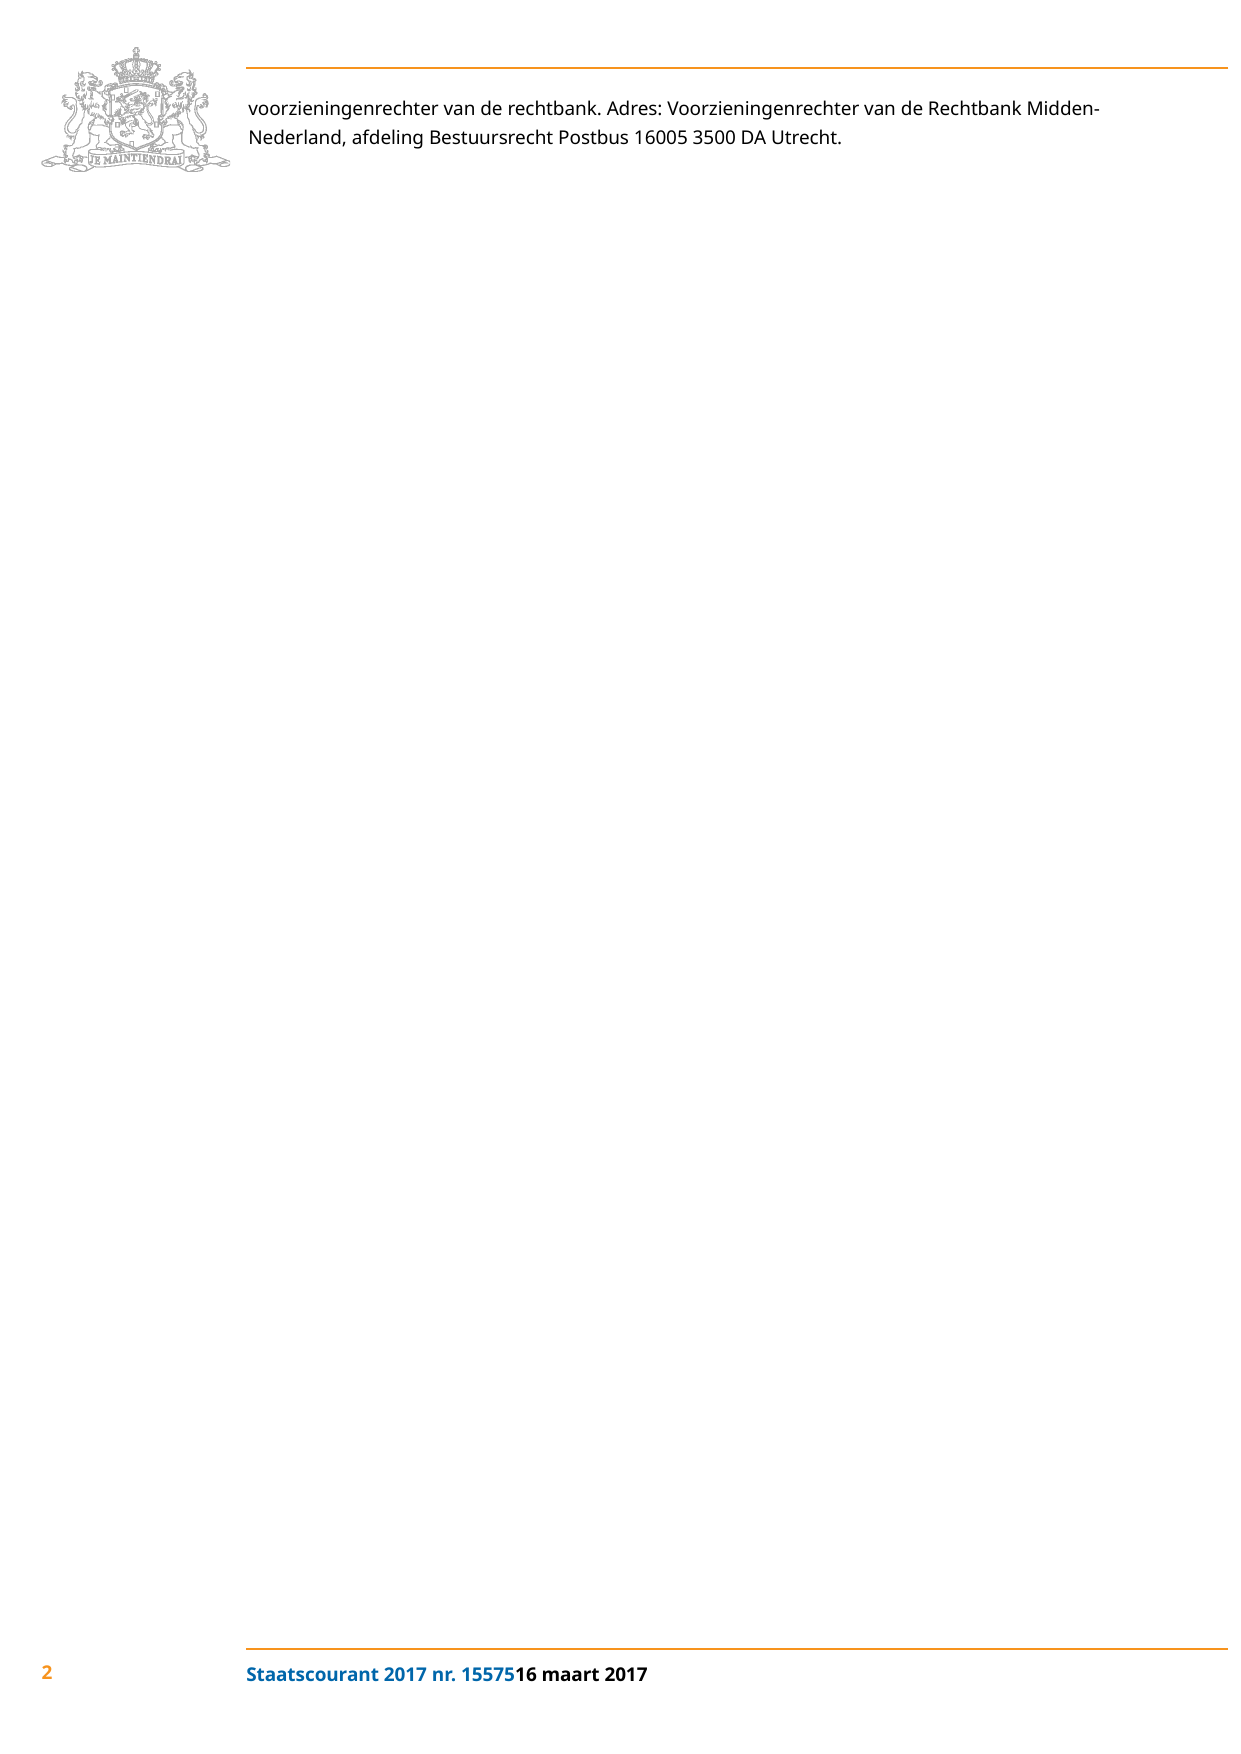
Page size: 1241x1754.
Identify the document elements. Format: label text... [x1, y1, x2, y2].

picture [41, 47, 231, 172]
text voorzieningenrechter van de rechtbank. Adres: Voorzieningenrechter van de Rechtbank Midden-Nederland, afdeling Bestuursrecht Postbus 16005 3500 DA Utrecht. [248, 95, 1152, 150]
